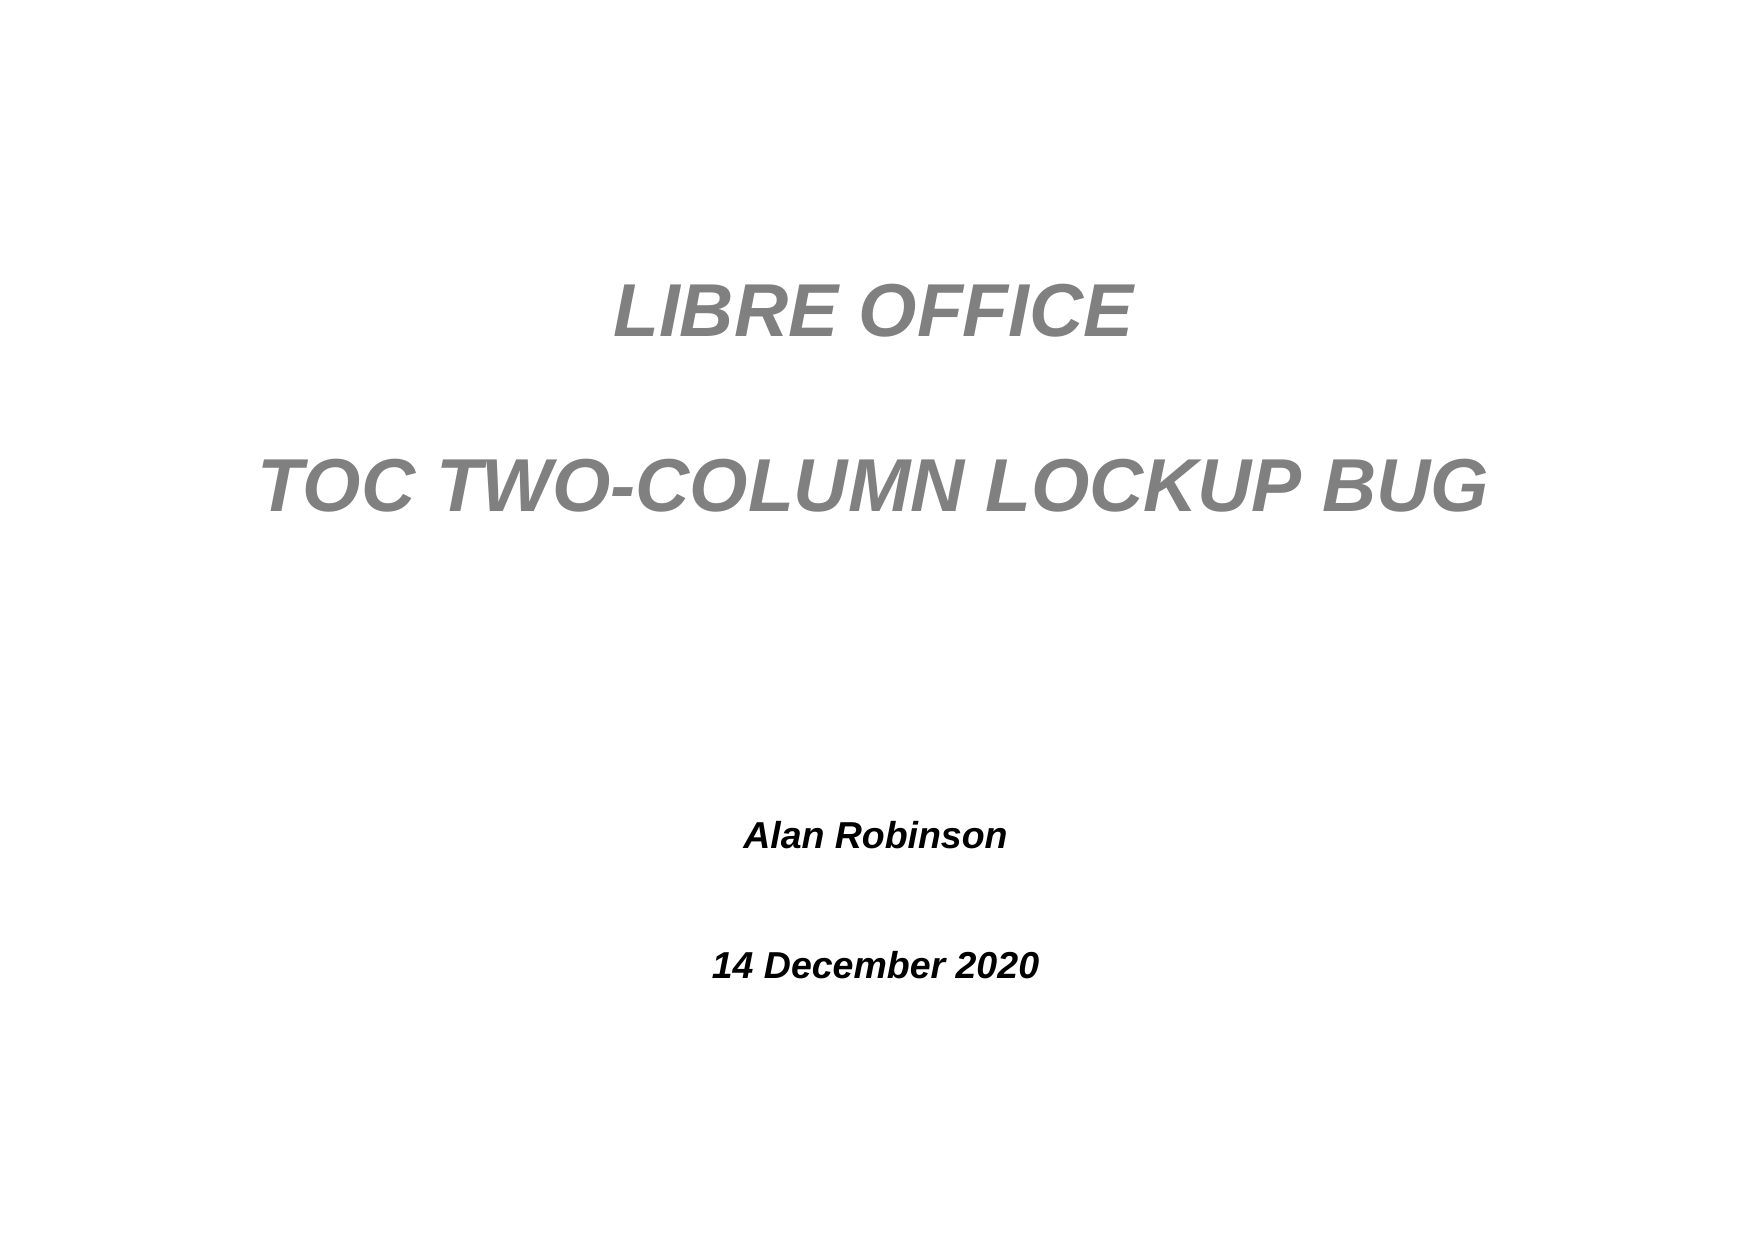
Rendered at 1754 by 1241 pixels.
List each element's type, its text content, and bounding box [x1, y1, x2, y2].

text Alan Robinson [118, 801, 1636, 860]
text TOC TWO-COLUMN LOCKUP BUG [118, 441, 1636, 527]
text LIBRE OFFICE [118, 266, 1636, 352]
text 14 December 2020 [118, 931, 1636, 990]
